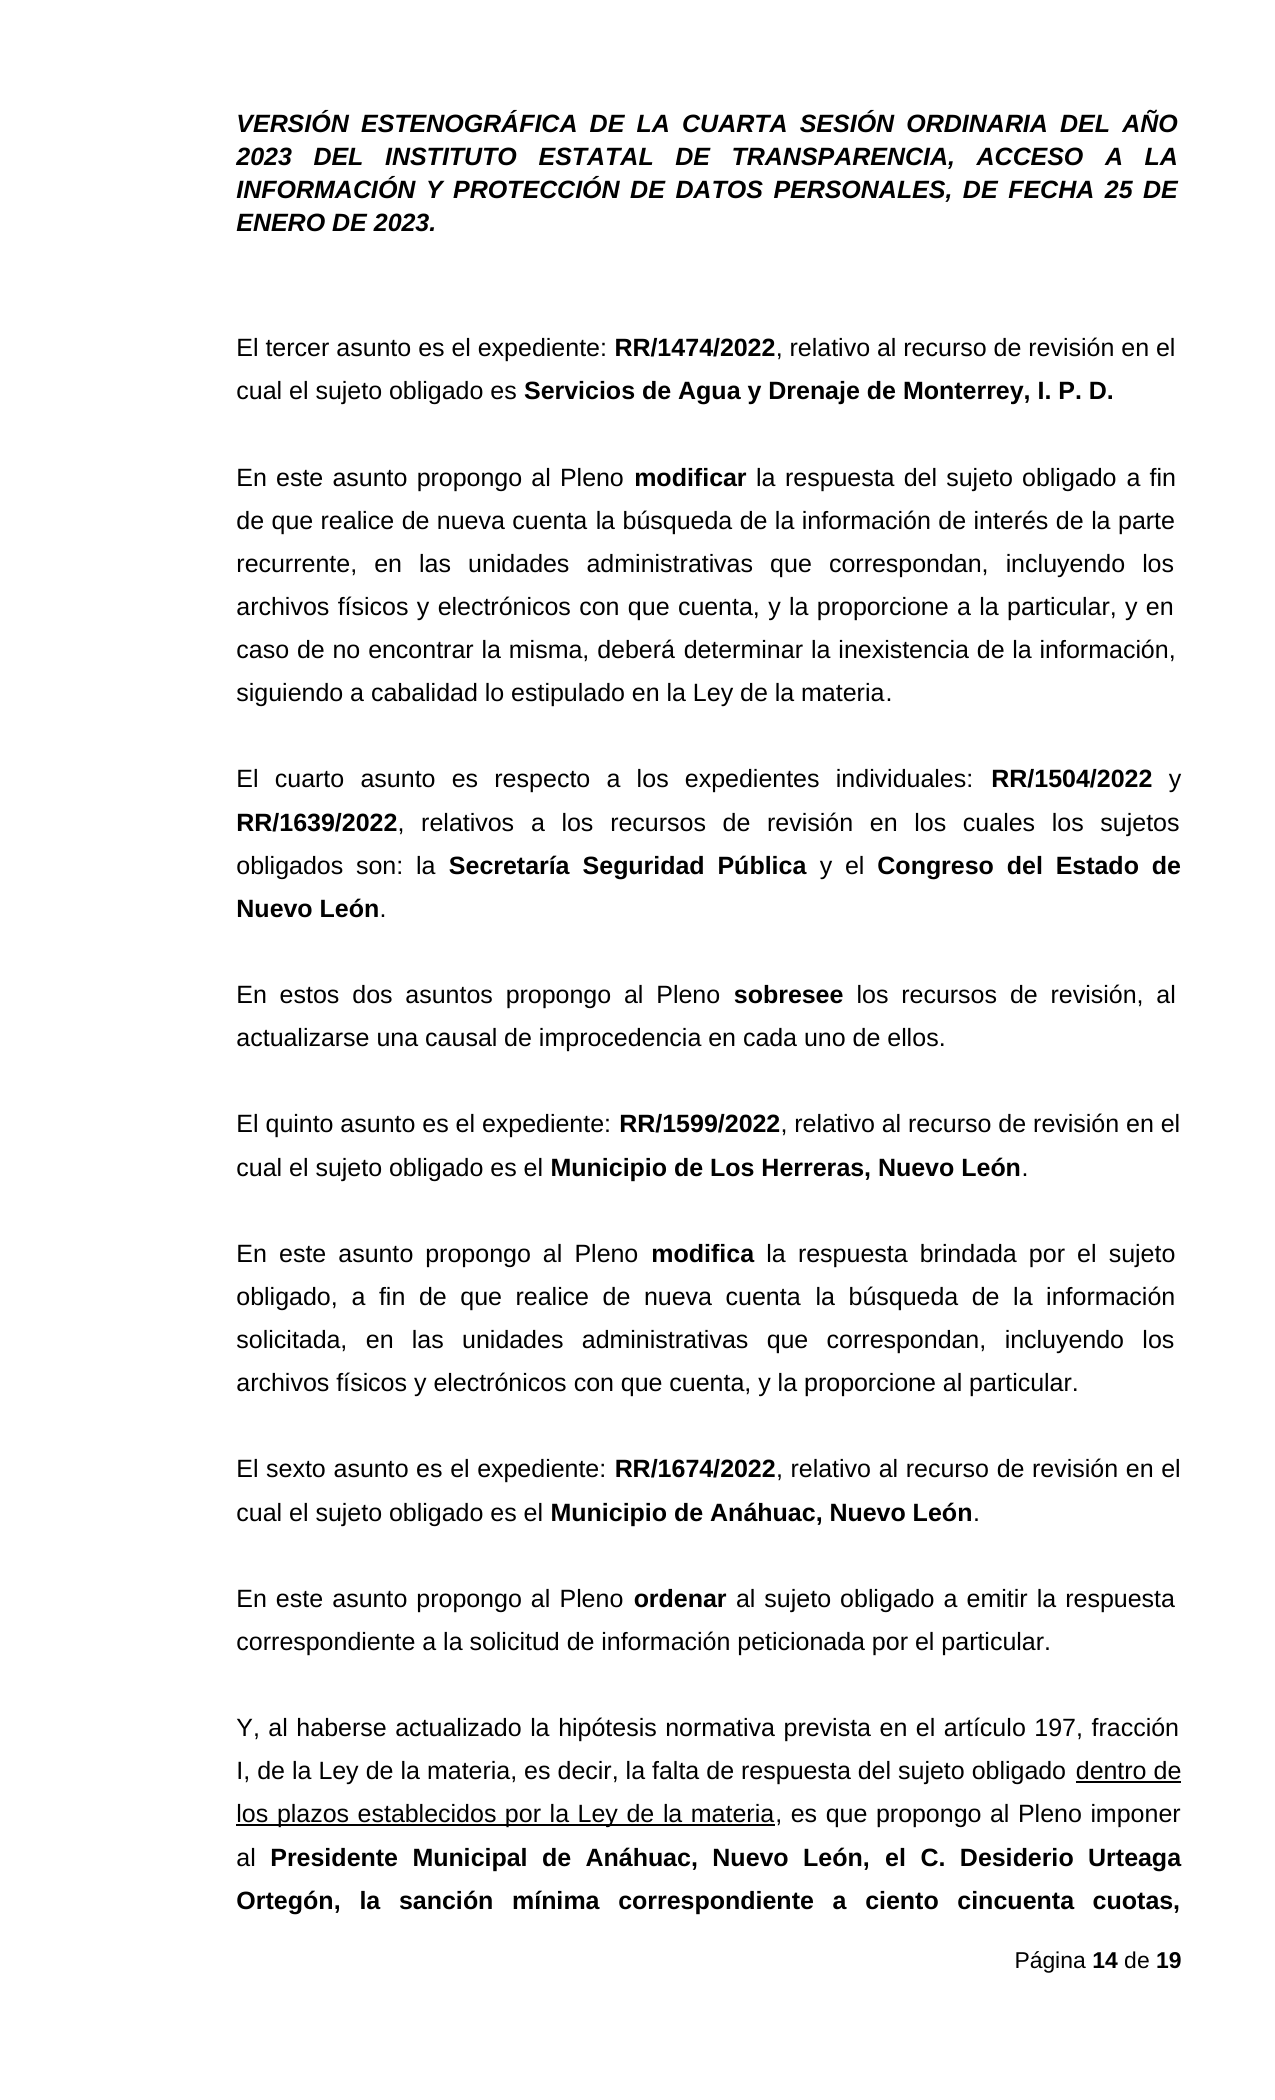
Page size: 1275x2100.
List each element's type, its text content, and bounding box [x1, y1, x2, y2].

text En este asunto propongo al Pleno modifica la respuesta brindada por el sujeto obligado, a fin de que realice de nueva cuenta la búsqueda de la información solicitada, en las unidades administrativas que correspondan, incluyendo los archivos físicos y electrónicos con que cuenta, y la proporcione al particular. [236, 1239, 1176, 1397]
text El quinto asunto es el expediente: RR/1599/2022, relativo al recurso de revisión en el cual el sujeto obligado es el Municipio de Los Herreras, Nuevo León. [236, 1109, 1181, 1181]
text El tercer asunto es el expediente: RR/1474/2022, relativo al recurso de revisión en el cual el sujeto obligado es Servicios de Agua y Drenaje de Monterrey, I. P. D. [236, 333, 1176, 405]
text El sexto asunto es el expediente: RR/1674/2022, relativo al recurso de revisión en el cual el sujeto obligado es el Municipio de Anáhuac, Nuevo León. [236, 1454, 1181, 1526]
text Y, al haberse actualizado la hipótesis normativa prevista en el artículo 197, fracción I, de la Ley de la materia, es decir, la falta de respuesta del sujeto obligado dentro de los plazos establecidos por la Ley de la materia, es que propongo al Pleno imponer al Presidente Municipal de Anáhuac, Nuevo León, el C. Desiderio Urteaga Ortegón, la sanción mínima correspondiente a ciento cincuenta cuotas, [236, 1713, 1181, 1914]
text El cuarto asunto es respecto a los expedientes individuales: RR/1504/2022 y RR/1639/2022, relativos a los recursos de revisión en los cuales los sujetos obligados son: la Secretaría Seguridad Pública y el Congreso del Estado de Nuevo León. [236, 764, 1181, 923]
text En este asunto propongo al Pleno modificar la respuesta del sujeto obligado a fin de que realice de nueva cuenta la búsqueda de la información de interés de la parte recurrente, en las unidades administrativas que correspondan, incluyendo los archivos físicos y electrónicos con que cuenta, y la proporcione a la particular, y en caso de no encontrar la misma, deberá determinar la inexistencia de la información, siguiendo a cabalidad lo estipulado en la Ley de la materia. [236, 463, 1176, 707]
text En estos dos asuntos propongo al Pleno sobresee los recursos de revisión, al actualizarse una causal de improcedencia en cada uno de ellos. [236, 980, 1176, 1052]
text En este asunto propongo al Pleno ordenar al sujeto obligado a emitir la respuesta correspondiente a la solicitud de información peticionada por el particular. [236, 1584, 1176, 1656]
